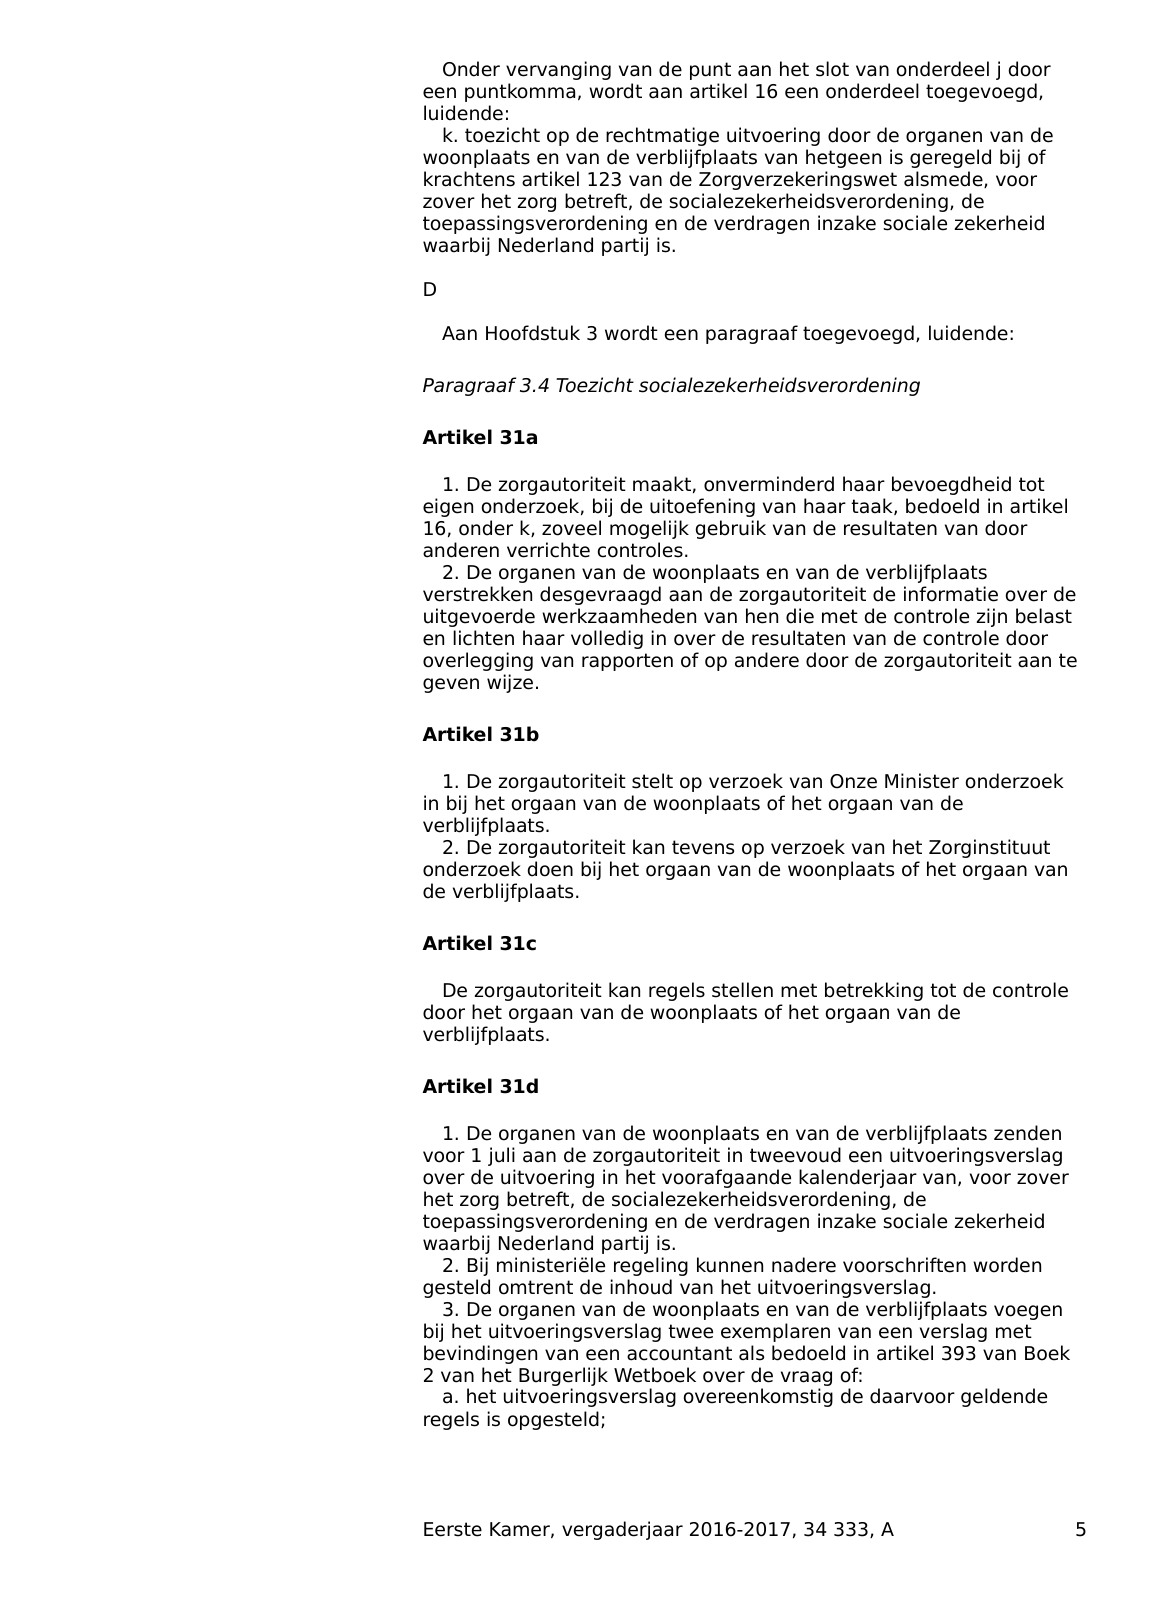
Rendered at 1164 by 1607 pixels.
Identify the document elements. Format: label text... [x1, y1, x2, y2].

text 2. Bij ministeriële regeling kunnen nadere voorschriften worden gesteld omtrent de inhoud van het uitvoeringsverslag. [422, 1254, 1087, 1298]
text 2. De zorgautoriteit kan tevens op verzoek van het Zorginstituut onderzoek doen bij het orgaan van de woonplaats of het orgaan van de verblijfplaats. [422, 837, 1087, 903]
text 3. De organen van de woonplaats en van de verblijfplaats voegen bij het uitvoeringsverslag twee exemplaren van een verslag met bevindingen van een accountant als bedoeld in artikel 393 van Boek 2 van het Burgerlijk Wetboek over de vraag of: [422, 1298, 1087, 1386]
text De zorgautoriteit kan regels stellen met betrekking tot de controle door het orgaan van de woonplaats of het orgaan van de verblijfplaats. [422, 980, 1087, 1046]
text 2. De organen van de woonplaats en van de verblijfplaats verstrekken desgevraagd aan de zorgautoriteit de informatie over de uitgevoerde werkzaamheden van hen die met de controle zijn belast en lichten haar volledig in over de resultaten van de controle door overlegging van rapporten of op andere door de zorgautoriteit aan te geven wijze. [422, 562, 1087, 694]
subtitle Paragraaf 3.4 Toezicht socialezekerheidsverordening [422, 375, 1087, 397]
subtitle Artikel 31b [422, 724, 1087, 746]
subtitle Artikel 31a [422, 427, 1087, 449]
text Aan Hoofdstuk 3 wordt een paragraaf toegevoegd, luidende: [422, 323, 1087, 345]
text Onder vervanging van de punt aan het slot van onderdeel j door een puntkomma, wordt aan artikel 16 een onderdeel toegevoegd, luidende: [422, 59, 1087, 125]
text k. toezicht op de rechtmatige uitvoering door de organen van de woonplaats en van de verblijfplaats van hetgeen is geregeld bij of krachtens artikel 123 van de Zorgverzekeringswet alsmede, voor zover het zorg betreft, de socialezekerheidsverordening, de toepassingsverordening en de verdragen inzake sociale zekerheid waarbij Nederland partij is. [422, 125, 1087, 257]
text 1. De organen van de woonplaats en van de verblijfplaats zenden voor 1 juli aan de zorgautoriteit in tweevoud een uitvoeringsverslag over de uitvoering in het voorafgaande kalenderjaar van, voor zover het zorg betreft, de socialezekerheidsverordening, de toepassingsverordening en de verdragen inzake sociale zekerheid waarbij Nederland partij is. [422, 1123, 1087, 1254]
text 1. De zorgautoriteit stelt op verzoek van Onze Minister onderzoek in bij het orgaan van de woonplaats of het orgaan van de verblijfplaats. [422, 771, 1087, 837]
text a. het uitvoeringsverslag overeenkomstig de daarvoor geldende regels is opgesteld; [422, 1386, 1087, 1430]
subtitle Artikel 31c [422, 933, 1087, 955]
subtitle Artikel 31d [422, 1076, 1087, 1098]
text 1. De zorgautoriteit maakt, onverminderd haar bevoegdheid tot eigen onderzoek, bij de uitoefening van haar taak, bedoeld in artikel 16, onder k, zoveel mogelijk gebruik van de resultaten van door anderen verrichte controles. [422, 474, 1087, 562]
text D [422, 279, 1087, 301]
